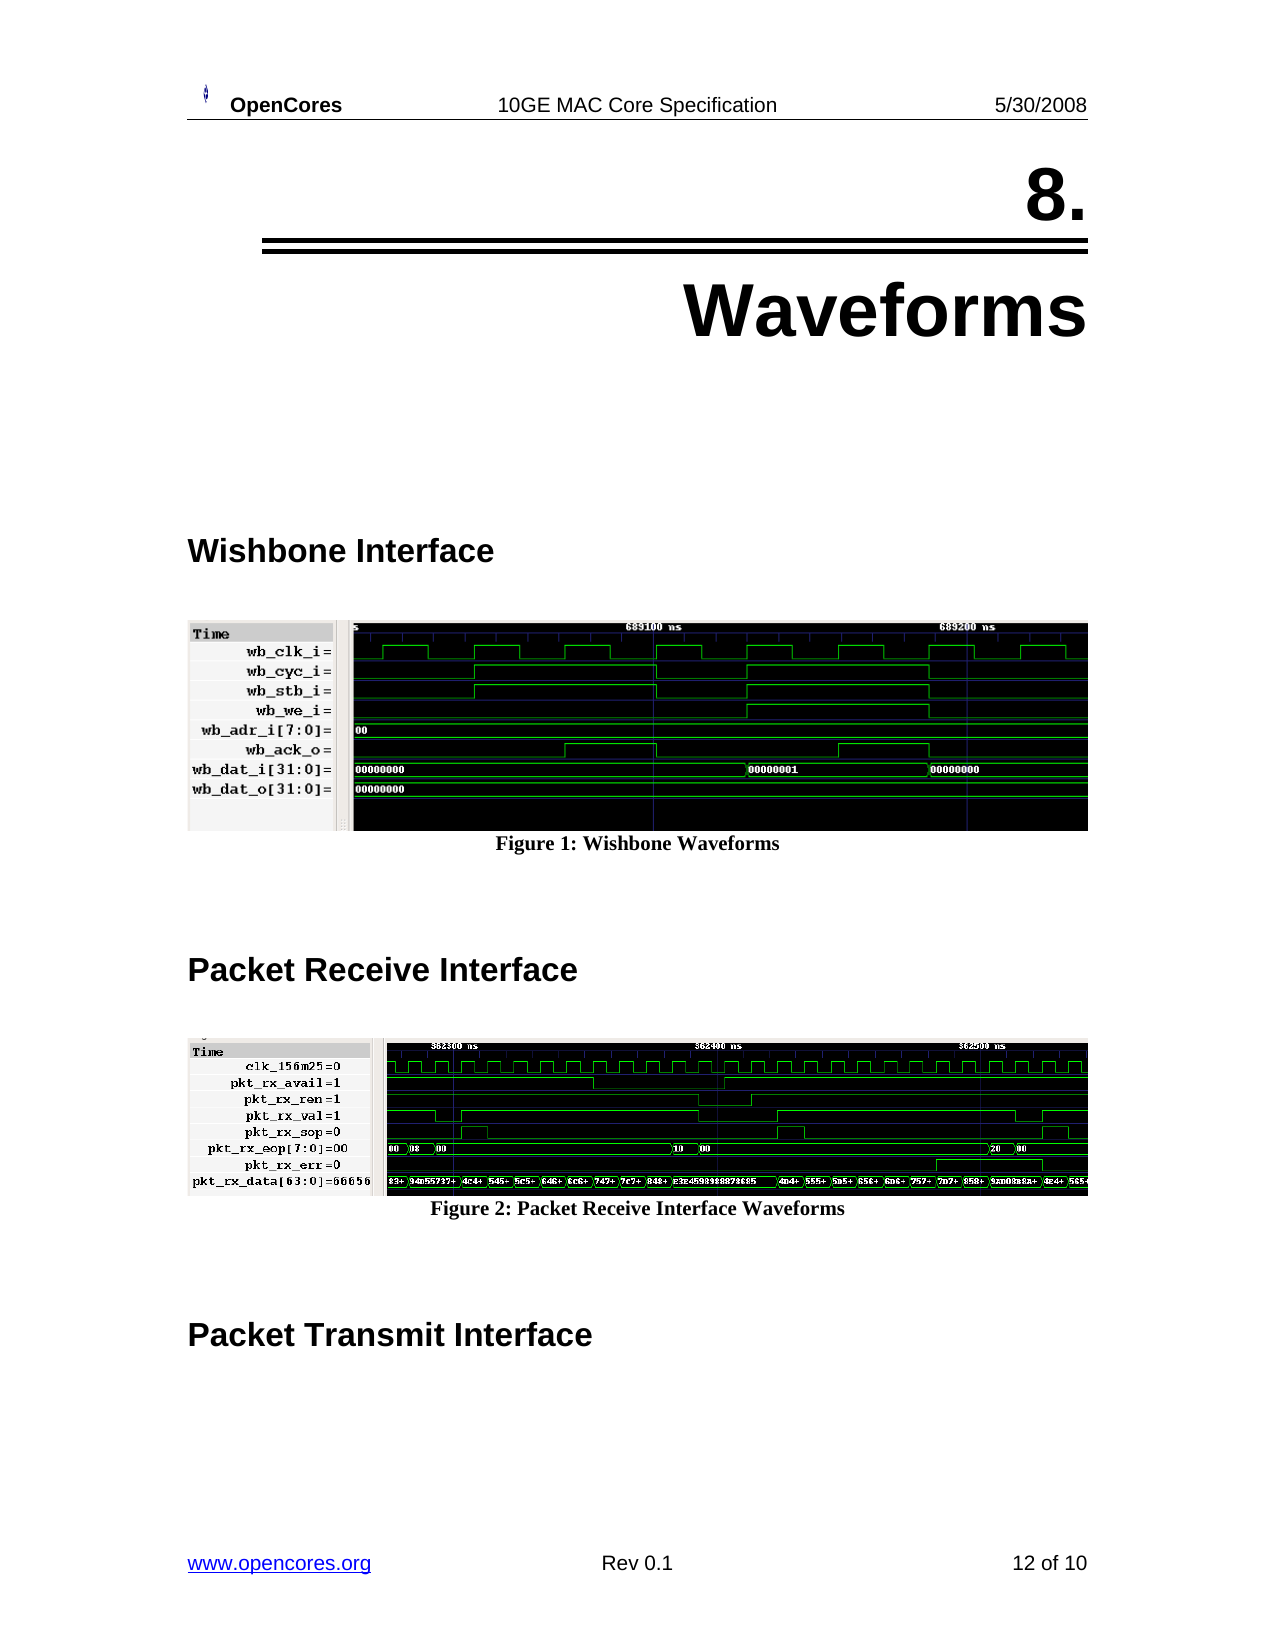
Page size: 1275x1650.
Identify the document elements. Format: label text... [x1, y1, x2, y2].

picture [187, 620, 1088, 831]
subtitle Packet Transmit Interface [187, 1315, 1088, 1353]
text Figure 2: Packet Receive Interface Waveforms [187, 1196, 1088, 1220]
subtitle Waveforms [187, 266, 1088, 353]
subtitle Wishbone Interface [187, 531, 1088, 570]
picture [187, 1038, 1088, 1196]
subtitle Packet Receive Interface [187, 949, 1088, 988]
text Figure 1: Wishbone Waveforms [187, 831, 1088, 854]
